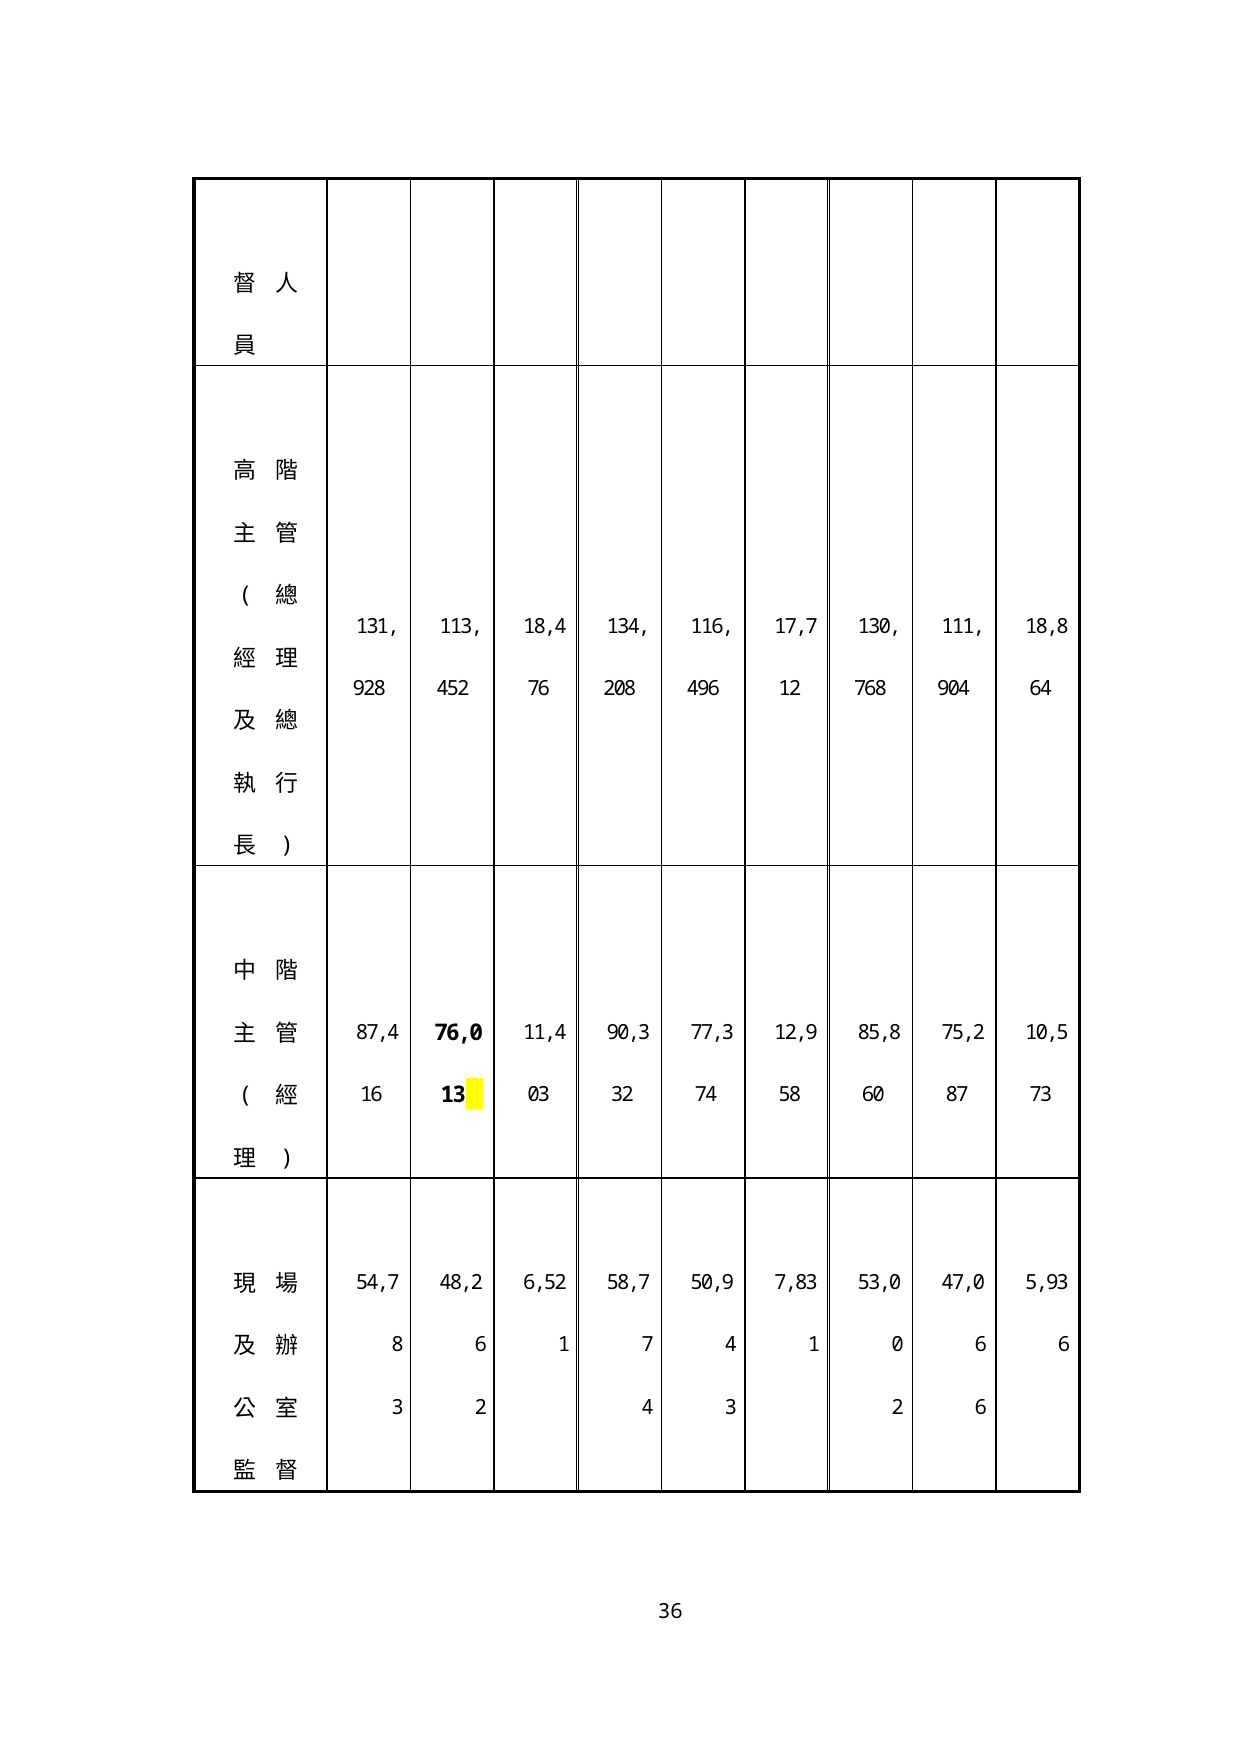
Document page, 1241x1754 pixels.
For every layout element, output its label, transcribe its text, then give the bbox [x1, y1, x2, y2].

table_cell 77,374 [662, 866, 744, 1177]
table_cell 7,831 [746, 1179, 827, 1490]
table_cell 17,712 [746, 366, 827, 865]
table_cell 76,013 [411, 866, 493, 1177]
table_cell 54,783 [328, 1179, 410, 1490]
table_cell [746, 180, 827, 365]
table_cell [830, 180, 912, 365]
table_cell 116,496 [662, 366, 744, 865]
table_cell [913, 180, 995, 365]
table_cell 10,573 [997, 866, 1078, 1177]
table_cell 130,768 [830, 366, 912, 865]
table_cell 現場及辦公室監督 [196, 1179, 326, 1490]
table_cell [411, 180, 493, 365]
table_cell 134,208 [579, 366, 661, 865]
table_cell 督人員 [196, 180, 326, 365]
table_cell 高階主管(總經理及總執行長) [196, 366, 326, 865]
table_cell [997, 180, 1078, 365]
table_cell 中階主管(經理) [196, 866, 326, 1177]
table_cell [579, 180, 661, 365]
table_cell 50,943 [662, 1179, 744, 1490]
table_cell 5,936 [997, 1179, 1078, 1490]
table_cell 47,066 [913, 1179, 995, 1490]
table_cell 111,904 [913, 366, 995, 865]
table_cell 58,774 [579, 1179, 661, 1490]
table_cell 131,928 [328, 366, 410, 865]
table_cell 75,287 [913, 866, 995, 1177]
table_cell 11,403 [495, 866, 576, 1177]
table_cell 6,521 [495, 1179, 576, 1490]
table_cell 48,262 [411, 1179, 493, 1490]
table_cell 113,452 [411, 366, 493, 865]
table_cell 87,416 [328, 866, 410, 1177]
table_cell [495, 180, 576, 365]
table_cell 90,332 [579, 866, 661, 1177]
table_cell 85,860 [830, 866, 912, 1177]
table_cell 18,476 [495, 366, 576, 865]
table_cell 18,864 [997, 366, 1078, 865]
table_cell [328, 180, 410, 365]
table_cell [662, 180, 744, 365]
table_cell 53,002 [830, 1179, 912, 1490]
table_cell 12,958 [746, 866, 827, 1177]
